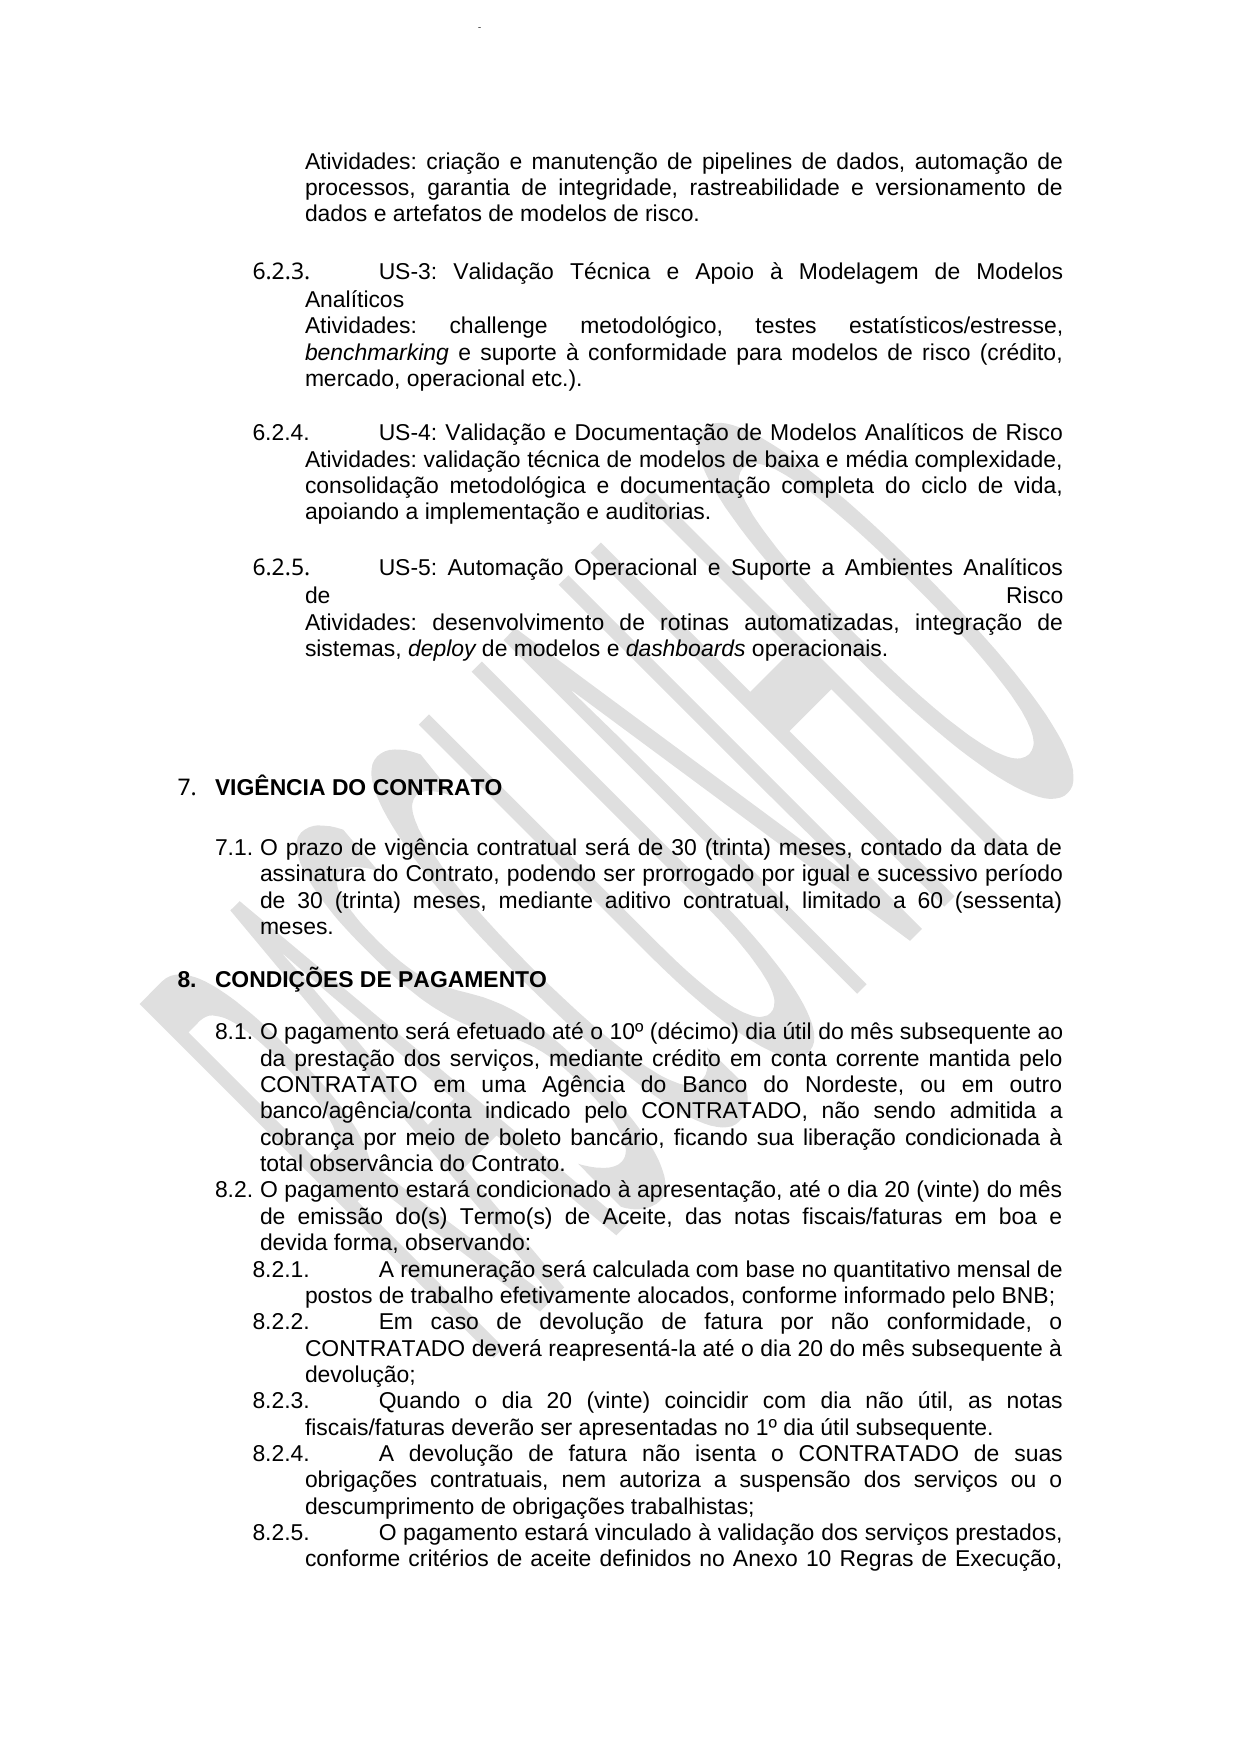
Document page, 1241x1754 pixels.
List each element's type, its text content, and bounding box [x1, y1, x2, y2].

list O prazo de vigência contratual será de 30 (trinta) meses, contado da data de assinatura do Contrato, podendo ser prorrogado por igual e sucessivo período de 30 (trinta) meses, mediante aditivo contratual, limitado a 60 (sessenta) meses. [829, 834, 1063, 939]
list US-4: Validação e Documentação de Modelos Analíticos de Risco Atividades: validação técnica de modelos de baixa e média complexidade, consolidação metodológica e documentação completa do ciclo de vida, apoiando a implementação e auditorias. [252, 419, 1063, 524]
list A remuneração será calculada com base no quantitativo mensal de postos de trabalho efetivamente alocados, conforme informado pelo BNB; [414, 1256, 533, 1308]
list A remuneração será calculada com base no quantitativo mensal de postos de trabalho efetivamente alocados, conforme informado pelo BNB; [252, 1256, 442, 1308]
list O prazo de vigência contratual será de 30 (trinta) meses, contado da data de assinatura do Contrato, podendo ser prorrogado por igual e sucessivo período de 30 (trinta) meses, mediante aditivo contratual, limitado a 60 (sessenta) meses. [215, 834, 354, 939]
list US-3: Validação Técnica e Apoio à Modelagem de Modelos Analíticos Atividades: challenge metodológico, testes estatísticos/estresse, benchmarking e suporte à conformidade para modelos de risco (crédito, mercado, operacional etc.). [252, 254, 1063, 391]
list O prazo de vigência contratual será de 30 (trinta) meses, contado da data de assinatura do Contrato, podendo ser prorrogado por igual e sucessivo período de 30 (trinta) meses, mediante aditivo contratual, limitado a 60 (sessenta) meses. [718, 834, 906, 939]
list VIGÊNCIA DO CONTRATO [766, 771, 870, 834]
list US-5: Automação Operacional e Suporte a Ambientes Analíticos de Risco Atividades: desenvolvimento de rotinas automatizadas, integração de sistemas, deploy de modelos e dashboards operacionais. [252, 551, 697, 661]
list VIGÊNCIA DO CONTRATO [593, 771, 696, 834]
list US-5: Automação Operacional e Suporte a Ambientes Analíticos de Risco Atividades: desenvolvimento de rotinas automatizadas, integração de sistemas, deploy de modelos e dashboards operacionais. [611, 551, 785, 661]
list O pagamento será efetuado até o 10º (décimo) dia útil do mês subsequente ao da prestação dos serviços, mediante crédito em conta corrente mantida pelo CONTRATATO em uma Agência do Banco do Nordeste, ou em outro banco/agência/conta indicado pelo CONTRATADO, não sendo admitida a cobrança por meio de boleto bancário, ficando sua liberação condicionada à total observância do Contrato. [215, 1081, 310, 1176]
list O prazo de vigência contratual será de 30 (trinta) meses, contado da data de assinatura do Contrato, podendo ser prorrogado por igual e sucessivo período de 30 (trinta) meses, mediante aditivo contratual, limitado a 60 (sessenta) meses. [656, 834, 801, 939]
list CONDIÇÕES DE PAGAMENTO [177, 966, 295, 992]
list CONDIÇÕES DE PAGAMENTO [683, 966, 771, 992]
list O pagamento será efetuado até o 10º (décimo) dia útil do mês subsequente ao da prestação dos serviços, mediante crédito em conta corrente mantida pelo CONTRATATO em uma Agência do Banco do Nordeste, ou em outro banco/agência/conta indicado pelo CONTRATADO, não sendo admitida a cobrança por meio de boleto bancário, ficando sua liberação condicionada à total observância do Contrato. [258, 1018, 451, 1176]
list O pagamento estará vinculado à validação dos serviços prestados, conforme critérios de aceite definidos no Anexo 10 Regras de Execução, [252, 1519, 1063, 1572]
list US-5: Automação Operacional e Suporte a Ambientes Analíticos de Risco Atividades: desenvolvimento de rotinas automatizadas, integração de sistemas, deploy de modelos e dashboards operacionais. [781, 551, 983, 661]
list CONDIÇÕES DE PAGAMENTO [319, 966, 411, 992]
list O pagamento estará condicionado à apresentação, até o dia 20 (vinte) do mês de emissão do(s) Termo(s) de Aceite, das notas fiscais/faturas em boa e devida forma, observando: [472, 1176, 1063, 1256]
list O prazo de vigência contratual será de 30 (trinta) meses, contado da data de assinatura do Contrato, podendo ser prorrogado por igual e sucessivo período de 30 (trinta) meses, mediante aditivo contratual, limitado a 60 (sessenta) meses. [422, 834, 632, 939]
list O pagamento será efetuado até o 10º (décimo) dia útil do mês subsequente ao da prestação dos serviços, mediante crédito em conta corrente mantida pelo CONTRATATO em uma Agência do Banco do Nordeste, ou em outro banco/agência/conta indicado pelo CONTRATADO, não sendo admitida a cobrança por meio de boleto bancário, ficando sua liberação condicionada à total observância do Contrato. [381, 1018, 625, 1176]
list O prazo de vigência contratual será de 30 (trinta) meses, contado da data de assinatura do Contrato, podendo ser prorrogado por igual e sucessivo período de 30 (trinta) meses, mediante aditivo contratual, limitado a 60 (sessenta) meses. [337, 834, 481, 939]
list VIGÊNCIA DO CONTRATO [177, 771, 396, 834]
list CONDIÇÕES DE PAGAMENTO [850, 966, 1063, 992]
list CONDIÇÕES DE PAGAMENTO [408, 966, 533, 992]
list Atividades: criação e manutenção de pipelines de dados, automação de processos, garantia de integridade, rastreabilidade e versionamento de dados e artefatos de modelos de risco. [252, 148, 1063, 227]
list O pagamento será efetuado até o 10º (décimo) dia útil do mês subsequente ao da prestação dos serviços, mediante crédito em conta corrente mantida pelo CONTRATATO em uma Agência do Banco do Nordeste, ou em outro banco/agência/conta indicado pelo CONTRATADO, não sendo admitida a cobrança por meio de boleto bancário, ficando sua liberação condicionada à total observância do Contrato. [339, 1018, 452, 1123]
list VIGÊNCIA DO CONTRATO [710, 771, 807, 834]
list US-5: Automação Operacional e Suporte a Ambientes Analíticos de Risco Atividades: desenvolvimento de rotinas automatizadas, integração de sistemas, deploy de modelos e dashboards operacionais. [715, 551, 859, 661]
list VIGÊNCIA DO CONTRATO [935, 771, 1063, 834]
list A remuneração será calculada com base no quantitativo mensal de postos de trabalho efetivamente alocados, conforme informado pelo BNB; [539, 1256, 1063, 1308]
list O pagamento estará condicionado à apresentação, até o dia 20 (vinte) do mês de emissão do(s) Termo(s) de Aceite, das notas fiscais/faturas em boa e devida forma, observando: [359, 1186, 465, 1256]
list O pagamento estará condicionado à apresentação, até o dia 20 (vinte) do mês de emissão do(s) Termo(s) de Aceite, das notas fiscais/faturas em boa e devida forma, observando: [215, 1176, 390, 1256]
list VIGÊNCIA DO CONTRATO [413, 771, 527, 834]
list A devolução de fatura não isenta o CONTRATADO de suas obrigações contratuais, nem autoriza a suspensão dos serviços ou o descumprimento de obrigações trabalhistas; [252, 1440, 1063, 1519]
list CONDIÇÕES DE PAGAMENTO [532, 966, 687, 992]
list VIGÊNCIA DO CONTRATO [831, 771, 975, 834]
list O pagamento estará condicionado à apresentação, até o dia 20 (vinte) do mês de emissão do(s) Termo(s) de Aceite, das notas fiscais/faturas em boa e devida forma, observando: [389, 1176, 517, 1256]
list VIGÊNCIA DO CONTRATO [487, 771, 632, 834]
list Em caso de devolução de fatura por não conformidade, o CONTRATADO deverá reapresentá-la até o dia 20 do mês subsequente à devolução; [252, 1308, 1063, 1387]
list O pagamento será efetuado até o 10º (décimo) dia útil do mês subsequente ao da prestação dos serviços, mediante crédito em conta corrente mantida pelo CONTRATATO em uma Agência do Banco do Nordeste, ou em outro banco/agência/conta indicado pelo CONTRATADO, não sendo admitida a cobrança por meio de boleto bancário, ficando sua liberação condicionada à total observância do Contrato. [528, 1018, 1063, 1176]
list VIGÊNCIA DO CONTRATO [655, 771, 764, 834]
list O pagamento será efetuado até o 10º (décimo) dia útil do mês subsequente ao da prestação dos serviços, mediante crédito em conta corrente mantida pelo CONTRATATO em uma Agência do Banco do Nordeste, ou em outro banco/agência/conta indicado pelo CONTRATADO, não sendo admitida a cobrança por meio de boleto bancário, ficando sua liberação condicionada à total observância do Contrato. [215, 1018, 335, 1162]
list Quando o dia 20 (vinte) coincidir com dia não útil, as notas fiscais/faturas deverão ser apresentadas no 1º dia útil subsequente. [252, 1387, 1063, 1440]
list US-5: Automação Operacional e Suporte a Ambientes Analíticos de Risco Atividades: desenvolvimento de rotinas automatizadas, integração de sistemas, deploy de modelos e dashboards operacionais. [903, 551, 1063, 661]
list O prazo de vigência contratual será de 30 (trinta) meses, contado da data de assinatura do Contrato, podendo ser prorrogado por igual e sucessivo período de 30 (trinta) meses, mediante aditivo contratual, limitado a 60 (sessenta) meses. [550, 834, 735, 939]
list CONDIÇÕES DE PAGAMENTO [779, 966, 854, 992]
